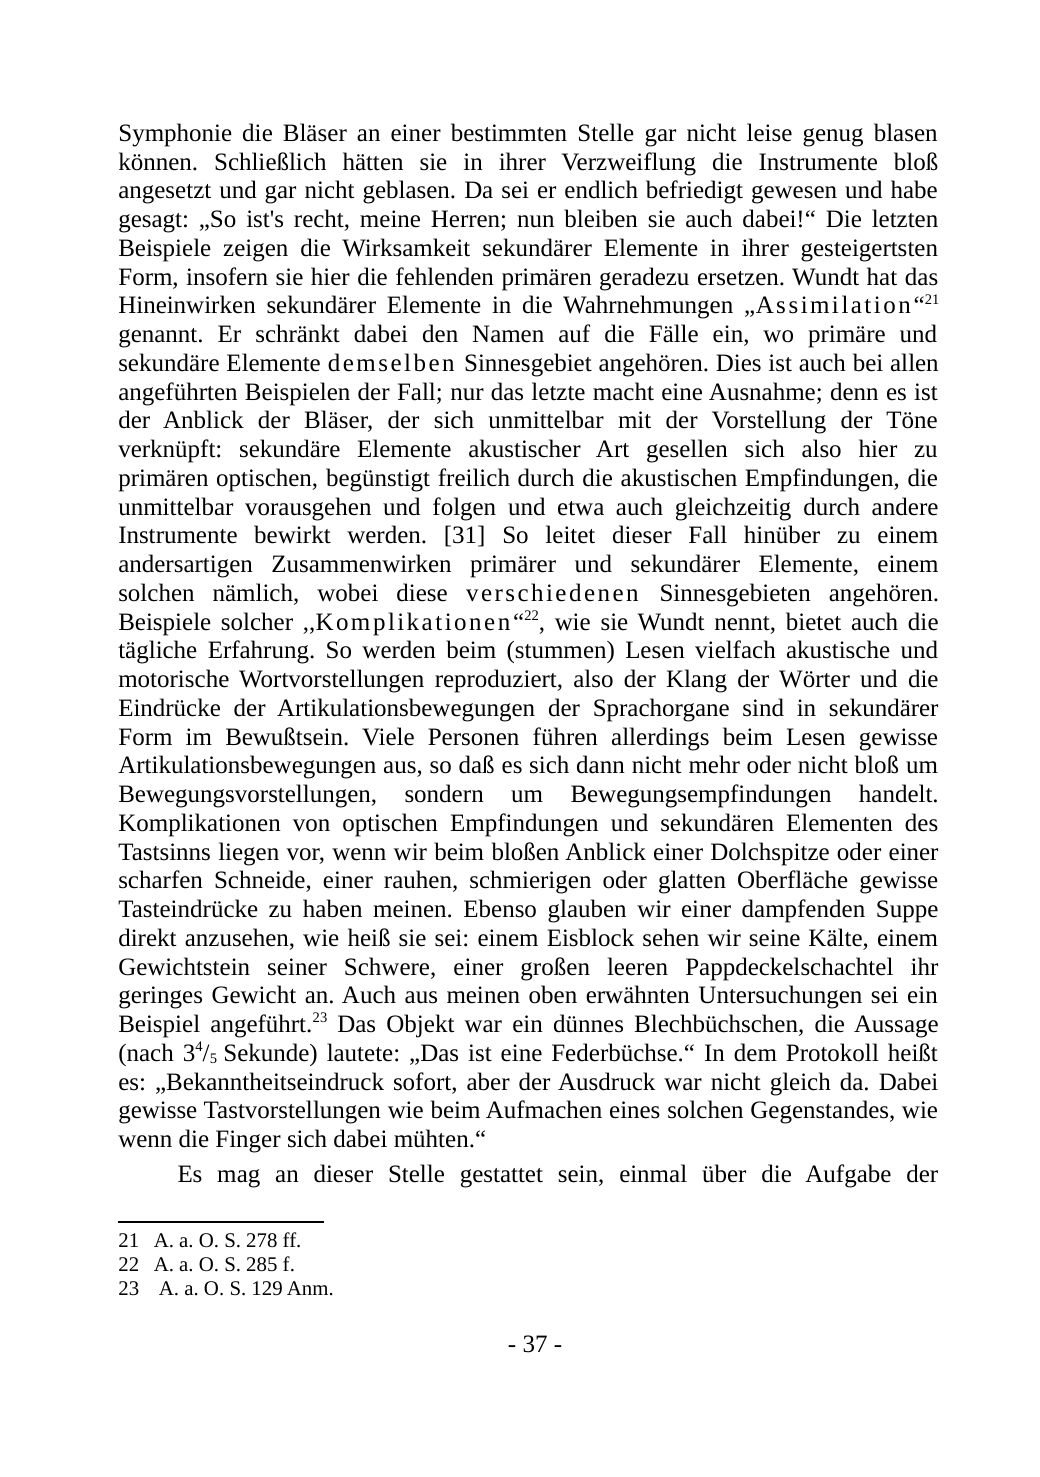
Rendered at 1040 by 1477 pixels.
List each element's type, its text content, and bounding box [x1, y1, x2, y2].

text A. a. O. S. 285 f. [118, 1252, 939, 1276]
text A. a. O. S. 278 ff. [118, 1228, 939, 1252]
text A. a. O. S. 129 Anm. [118, 1276, 939, 1300]
text Es mag an dieser Stelle gestattet sein, einmal über die Aufgabe der [118, 1159, 939, 1188]
text Symphonie die Bläser an einer bestimmten Stelle gar nicht leise genug blasen können. Schließlich hätten sie in ihrer Verzweiflung die Instrumente bloß angesetzt und gar nicht geblasen. Da sei er endlich befriedigt gewesen und habe gesagt: „So ist's recht, meine Herren; nun bleiben sie auch dabei!“ Die letzten Beispiele zeigen die Wirksamkeit sekundärer Elemente in ihrer gesteigertsten Form, insofern sie hier die fehlenden primären geradezu ersetzen. Wundt hat das Hineinwirken sekundärer Elemente in die Wahrnehmungen „Assimilation“ genannt. Er schränkt dabei den Namen auf die Fälle ein, wo primäre und sekundäre Elemente demselben Sinnesgebiet angehören. Dies ist auch bei allen angeführten Beispielen der Fall; nur das letzte macht eine Ausnahme; denn es ist der Anblick der Bläser, der sich unmittelbar mit der Vorstellung der Töne verknüpft: sekundäre Elemente akustischer Art gesellen sich also hier zu primären optischen, begünstigt freilich durch die akustischen Empfindungen, die unmittelbar vorausgehen und folgen und etwa auch gleichzeitig durch andere Instrumente bewirkt werden. [31] So leitet dieser Fall hinüber zu einem andersartigen Zusammenwirken primärer und sekundärer Elemente, einem solchen nämlich, wobei diese verschiedenen Sinnesgebieten angehören. Beispiele solcher ,,Komplikationen“, wie sie Wundt nennt, bietet auch die tägliche Erfahrung. So werden beim (stummen) Lesen vielfach akustische und motorische Wortvorstellungen reproduziert, also der Klang der Wörter und die Eindrücke der Artikulationsbewegungen der Sprachorgane sind in sekundärer Form im Bewußtsein. Viele Personen führen allerdings beim Lesen gewisse Artikulationsbewegungen aus, so daß es sich dann nicht mehr oder nicht bloß um Bewegungsvorstellungen, sondern um Bewegungsempfindungen handelt. Komplikationen von optischen Empfindungen und sekundären Elementen des Tastsinns liegen vor, wenn wir beim bloßen Anblick einer Dolchspitze oder einer scharfen Schneide, einer rauhen, schmierigen oder glatten Oberfläche gewisse Tasteindrücke zu haben meinen. Ebenso glauben wir einer dampfenden Suppe direkt anzusehen, wie heiß sie sei: einem Eisblock sehen wir seine Kälte, einem Gewichtstein seiner Schwere, einer großen leeren Pappdeckelschachtel ihr geringes Gewicht an. Auch aus meinen oben erwähnten Untersuchungen sei ein Beispiel angeführt. Das Objekt war ein dünnes Blechbüchschen, die Aussage (nach 34/5 Sekunde) lautete: „Das ist eine Federbüchse.“ In dem Protokoll heißt es: „Bekanntheitseindruck sofort, aber der Ausdruck war nicht gleich da. Dabei gewisse Tastvorstellungen wie beim Aufmachen eines solchen Gegenstandes, wie wenn die Finger sich dabei mühten.“ [118, 118, 939, 1153]
